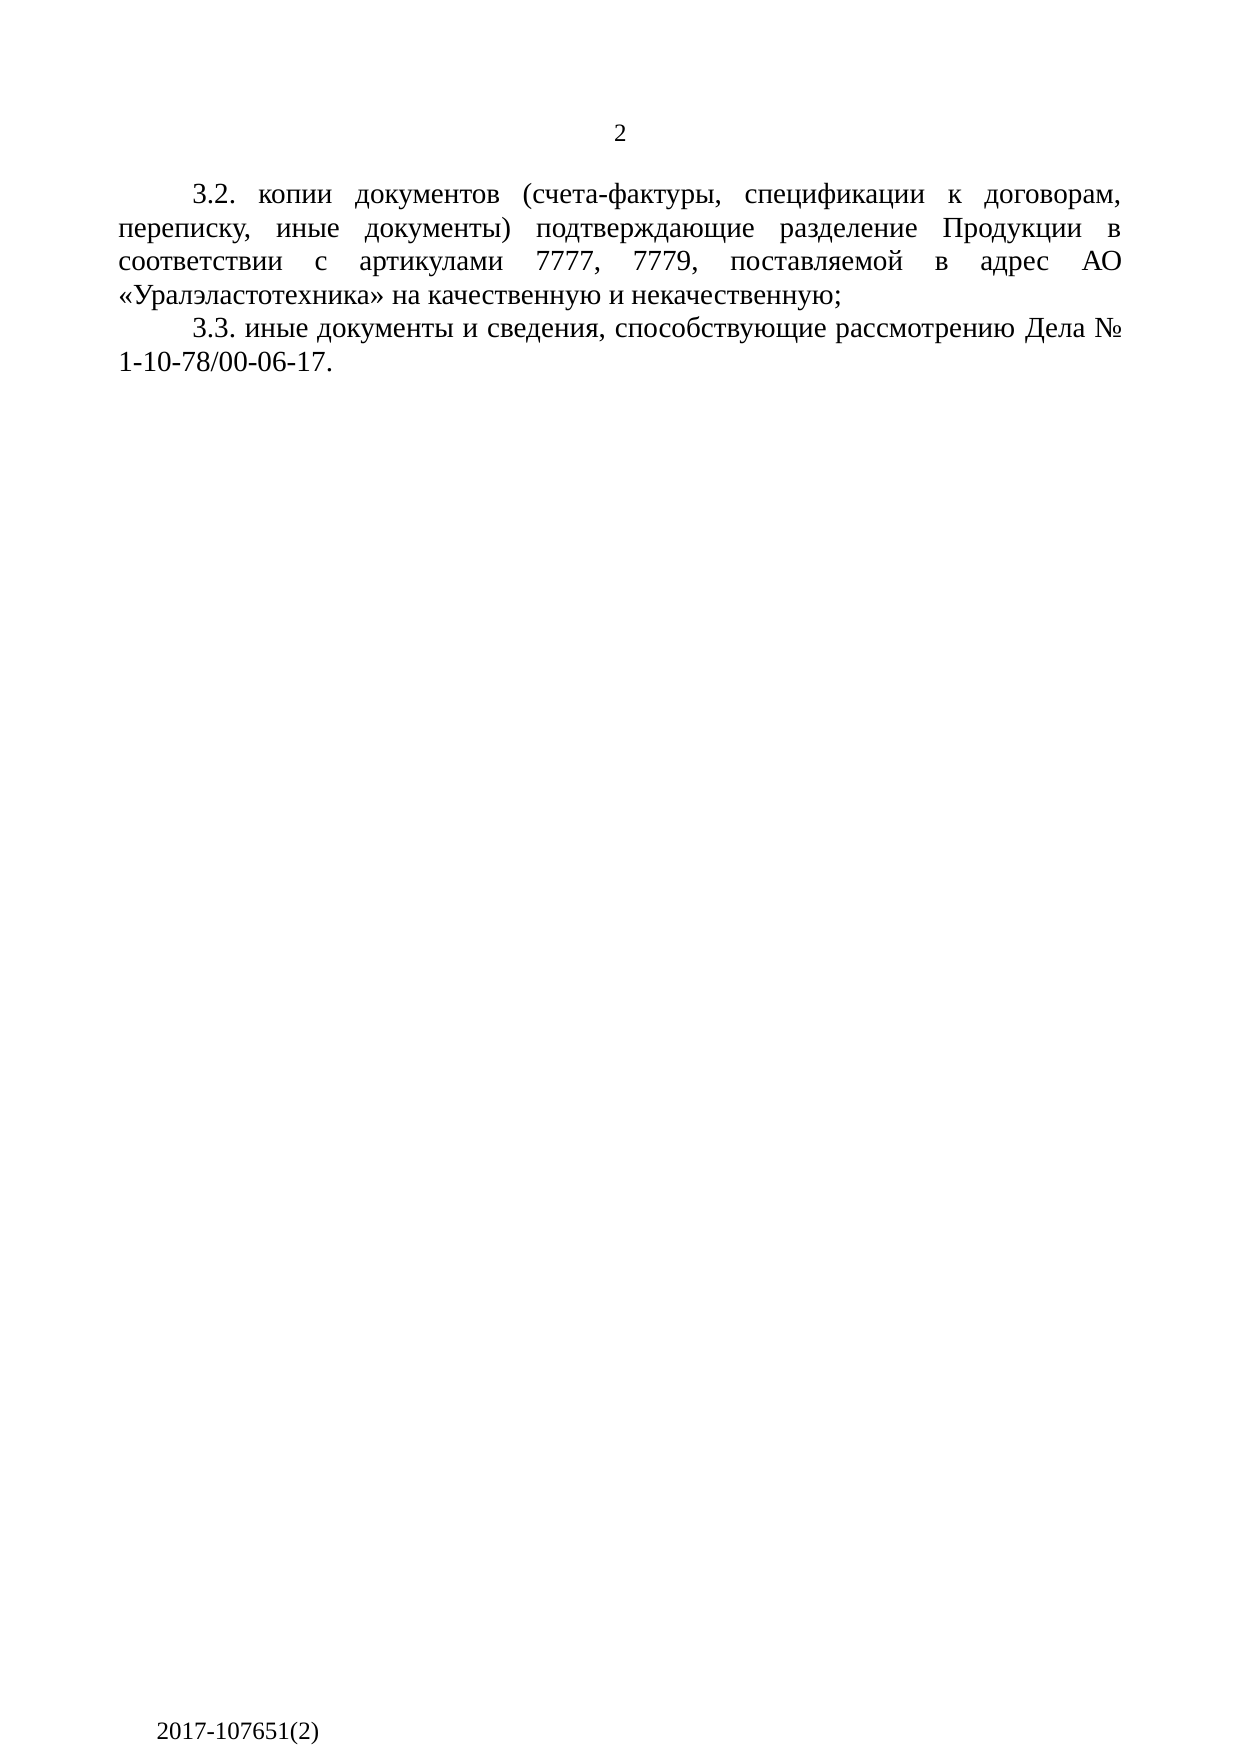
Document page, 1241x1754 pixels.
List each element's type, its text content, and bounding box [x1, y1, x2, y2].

text 3.2. копии документов (счета-фактуры, спецификации к договорам, переписку, иные документы) подтверждающие разделение Продукции в соответствии с артикулами 7777, 7779, поставляемой в адрес АО «Уралэластотехника» на качественную и некачественную; [118, 176, 1122, 311]
text 3.3. иные документы и сведения, способствующие рассмотрению Дела № 1-10-78/00-06-17. [118, 311, 1122, 378]
